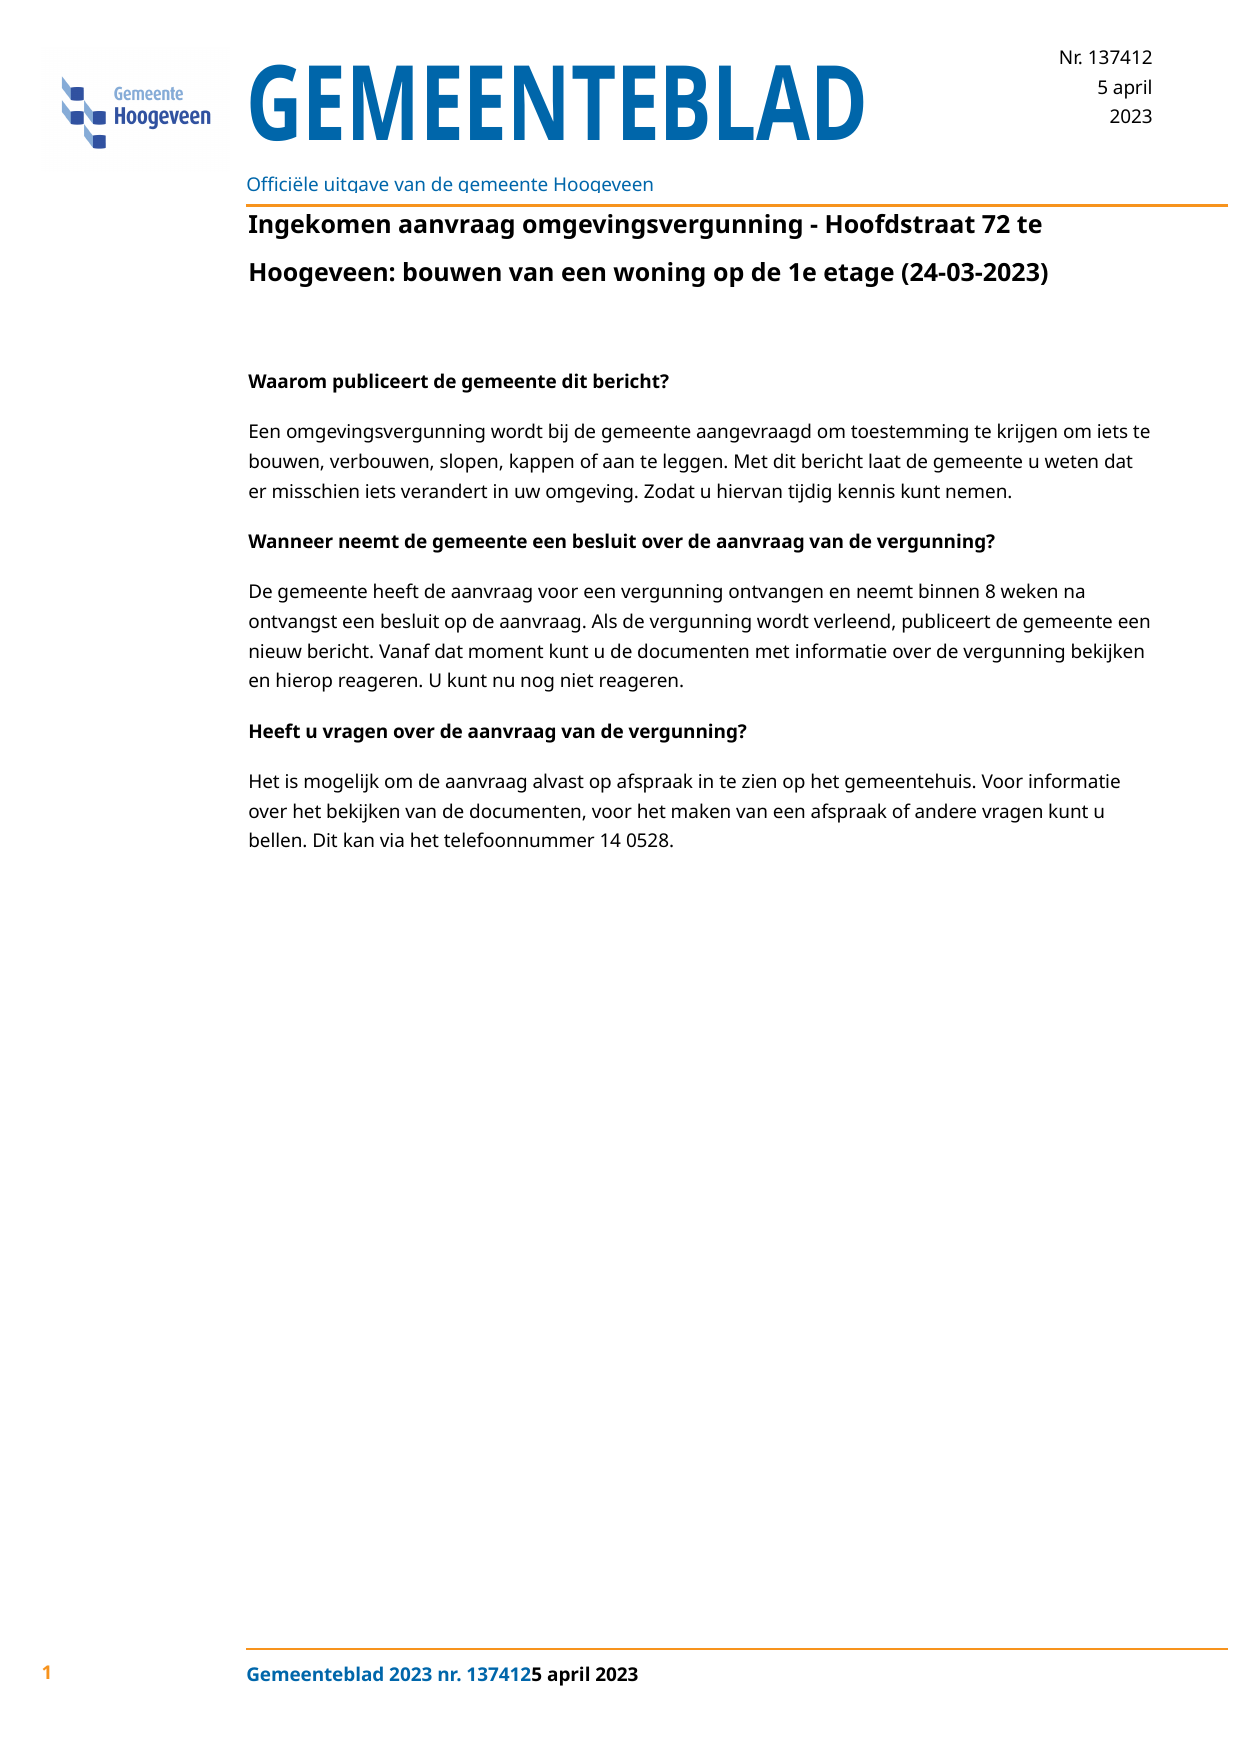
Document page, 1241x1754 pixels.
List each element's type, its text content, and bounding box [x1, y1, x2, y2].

text Een omgevingsvergunning wordt bij de gemeente aangevraagd om toestemming te krijgen om iets te bouwen, verbouwen, slopen, kappen of aan te leggen. Met dit bericht laat de gemeente u weten dat er misschien iets verandert in uw omgeving. Zodat u hiervan tijdig kennis kunt nemen. [248, 419, 1152, 504]
text De gemeente heeft de aanvraag voor een vergunning ontvangen en neemt binnen 8 weken na ontvangst een besluit op de aanvraag. Als de vergunning wordt verleend, publiceert de gemeente een nieuw bericht. Vanaf dat moment kunt u de documenten met informatie over de vergunning bekijken en hierop reageren. U kunt nu nog niet reageren. [248, 579, 1152, 693]
text Het is mogelijk om de aanvraag alvast op afspraak in te zien op het gemeentehuis. Voor informatie over het bekijken van de documenten, voor het maken van een afspraak of andere vragen kunt u bellen. Dit kan via het telefoonnummer 14 0528. [248, 768, 1152, 853]
text Wanneer neemt de gemeente een besluit over de aanvraag van de vergunning? [248, 528, 1152, 554]
picture [41, 47, 231, 172]
text Heeft u vragen over de aanvraag van de vergunning? [248, 718, 1152, 744]
text Waarom publiceert de gemeente dit bericht? [248, 368, 1152, 394]
text Ingekomen aanvraag omgevingsvergunning - Hoofdstraat 72 te Hoogeveen: bouwen van een woning op de 1e etage (24-03-2023) [248, 207, 1152, 288]
